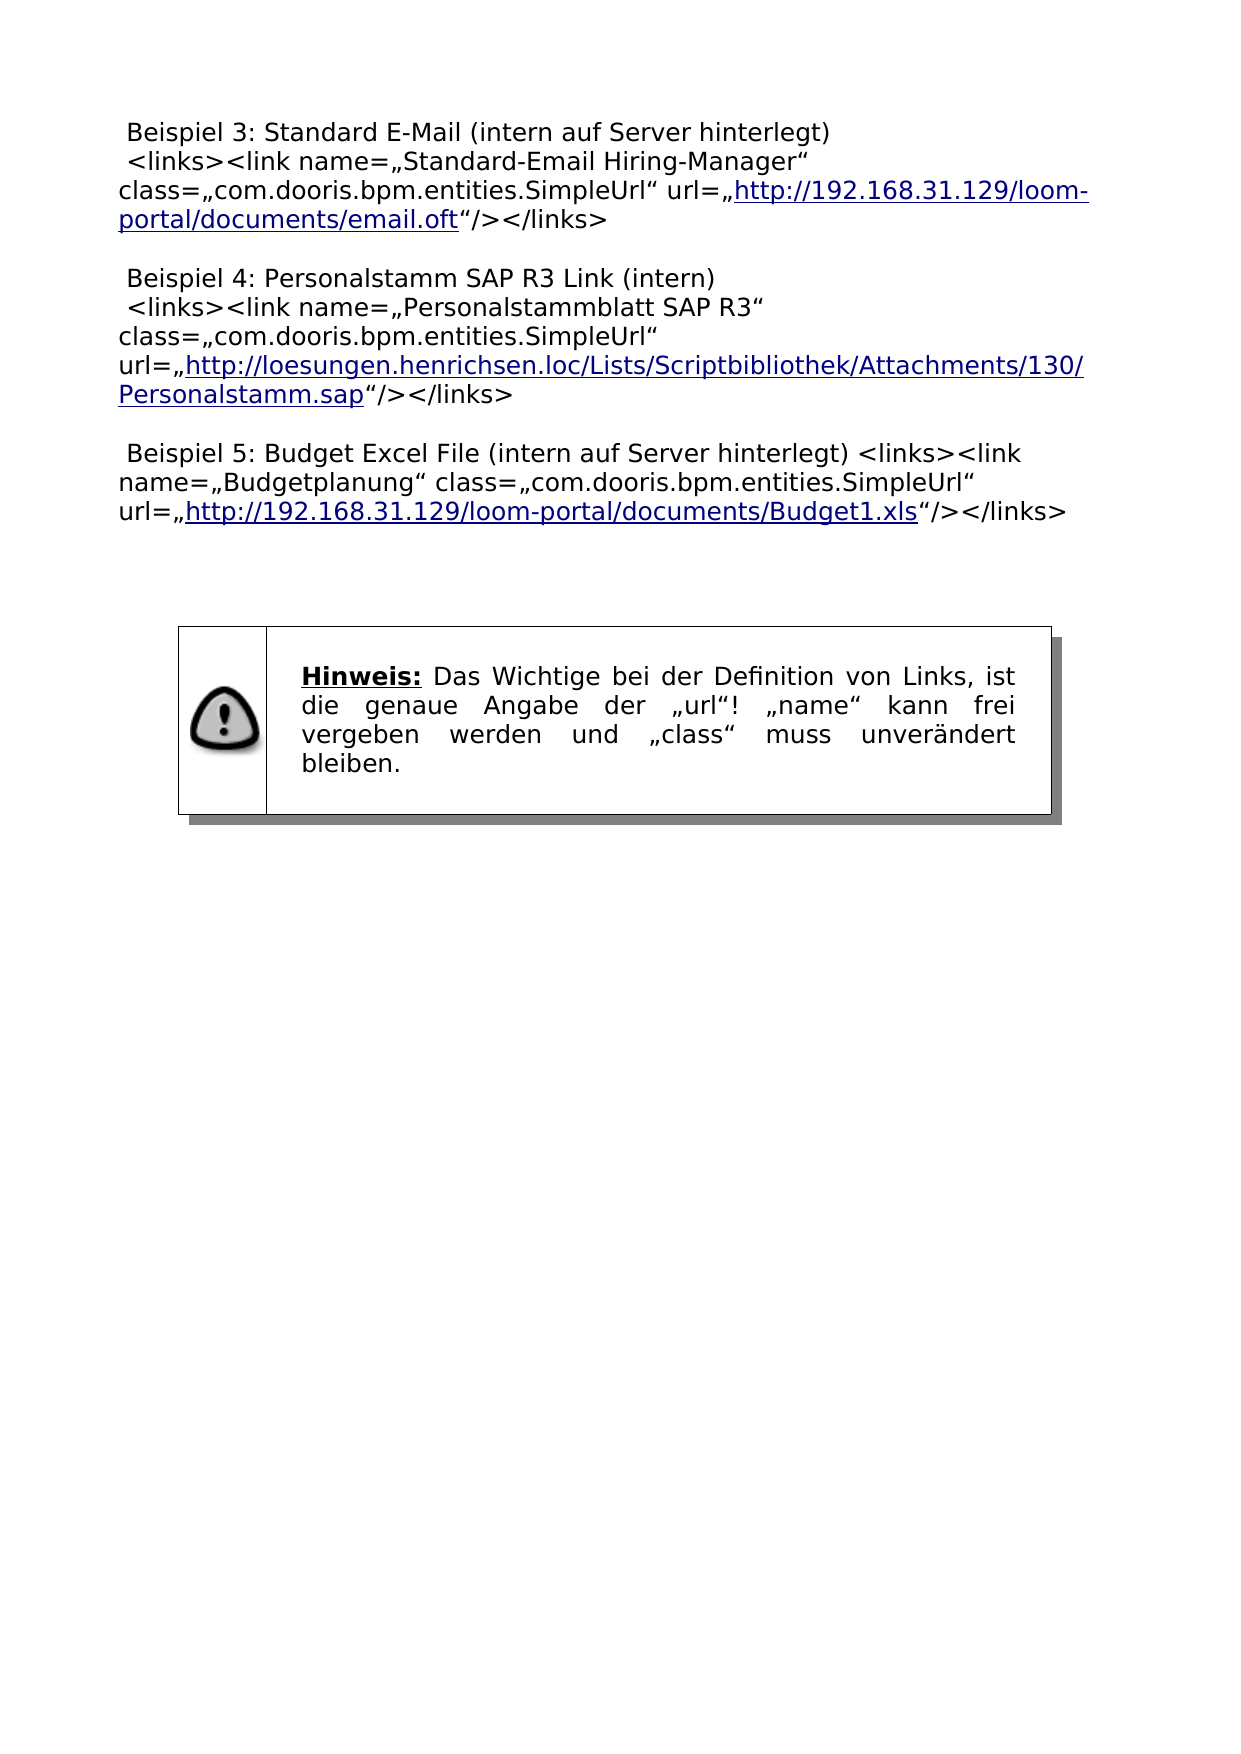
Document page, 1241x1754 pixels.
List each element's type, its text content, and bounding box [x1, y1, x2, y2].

table_header [179, 627, 266, 814]
picture [190, 682, 266, 758]
text Beispiel 3: Standard E-Mail (intern auf Server hinterlegt) <links><link name=„Standard-Email Hiring-Manager“ class=„com.dooris.bpm.entities.SimpleUrl“ url=„http://192.168.31.129/loom-portal/documents/email.oft“/></links> Beispiel 4: Personalstamm SAP R3 Link (intern) <links><link name=„Personalstammblatt SAP R3“ class=„com.dooris.bpm.entities.SimpleUrl“ url=„http://loesungen.henrichsen.loc/Lists/Scriptbibliothek/Attachments/130/Personalstamm.sap“/></links> Beispiel 5: Budget Excel File (intern auf Server hinterlegt) <links><link name=„Budgetplanung“ class=„com.dooris.bpm.entities.SimpleUrl“ url=„http://192.168.31.129/loom-portal/documents/Budget1.xls“/></links> [118, 118, 1122, 614]
table_header Hinweis: Das Wichtige bei der Definition von Links, ist die genaue Angabe der „url“! „name“ kann frei vergeben werden und „class“ muss unverändert bleiben. [267, 627, 1051, 814]
